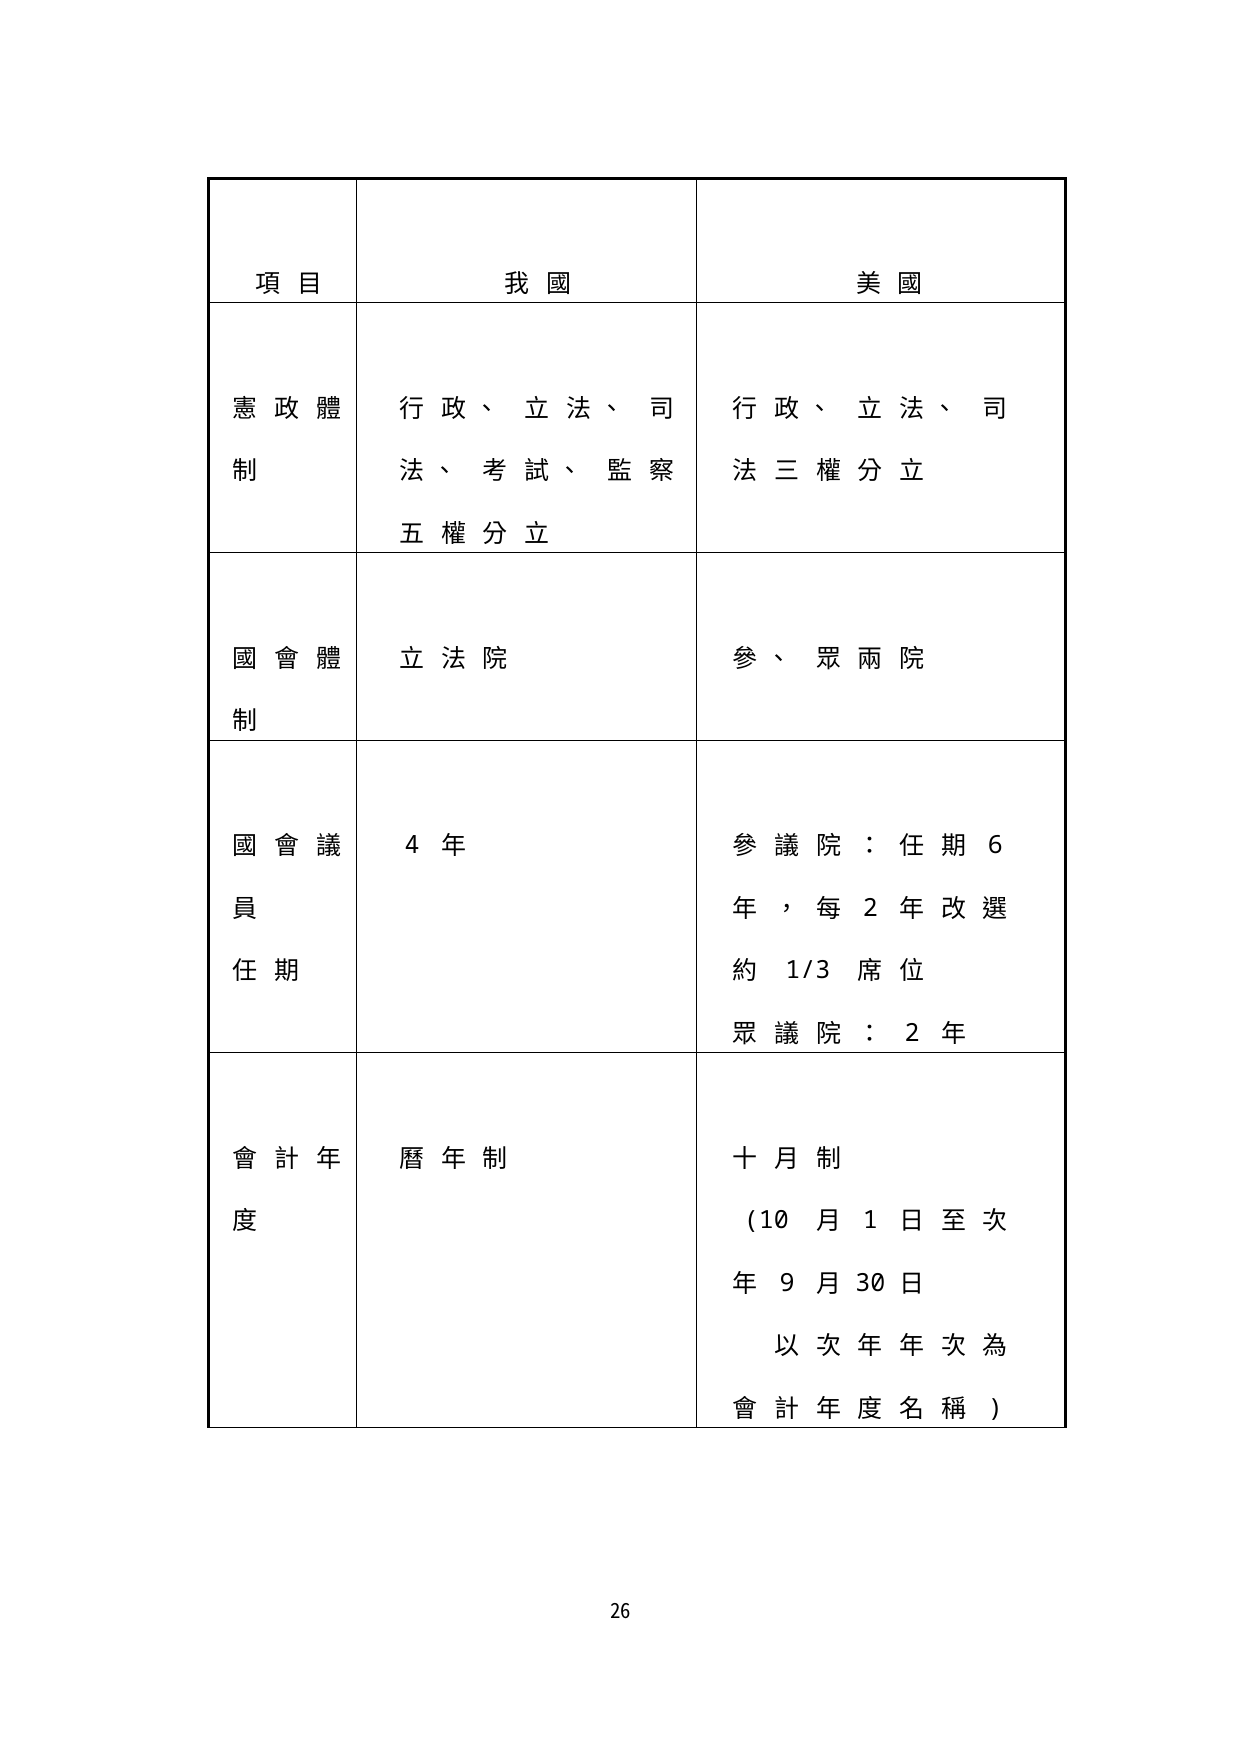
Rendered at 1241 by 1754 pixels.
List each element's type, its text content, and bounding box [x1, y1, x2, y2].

table_cell 立法院 [357, 553, 696, 740]
table_cell 行政、立法、司法三權分立 [697, 303, 1064, 552]
table_cell 國會體制 [210, 553, 356, 740]
table_header 項目 [210, 180, 356, 302]
table_cell 4年 [357, 741, 696, 1052]
table_cell 曆年制 [357, 1053, 696, 1427]
table_cell 國會議員 任期 [210, 741, 356, 1052]
table_cell 參議院：任期6年，每2年改選約1/3席位 眾議院：2年 [697, 741, 1064, 1052]
table_cell 參、眾兩院 [697, 553, 1064, 740]
table_cell 憲政體制 [210, 303, 356, 552]
table_cell 會計年度 [210, 1053, 356, 1427]
table_cell 十月制 (10月1日至次年9月30日 以次年年次為會計年度名稱) [697, 1053, 1064, 1427]
table_cell 行政、立法、司法、考試、監察五權分立 [357, 303, 696, 552]
table_header 美國 [697, 180, 1064, 302]
table_header 我國 [357, 180, 696, 302]
